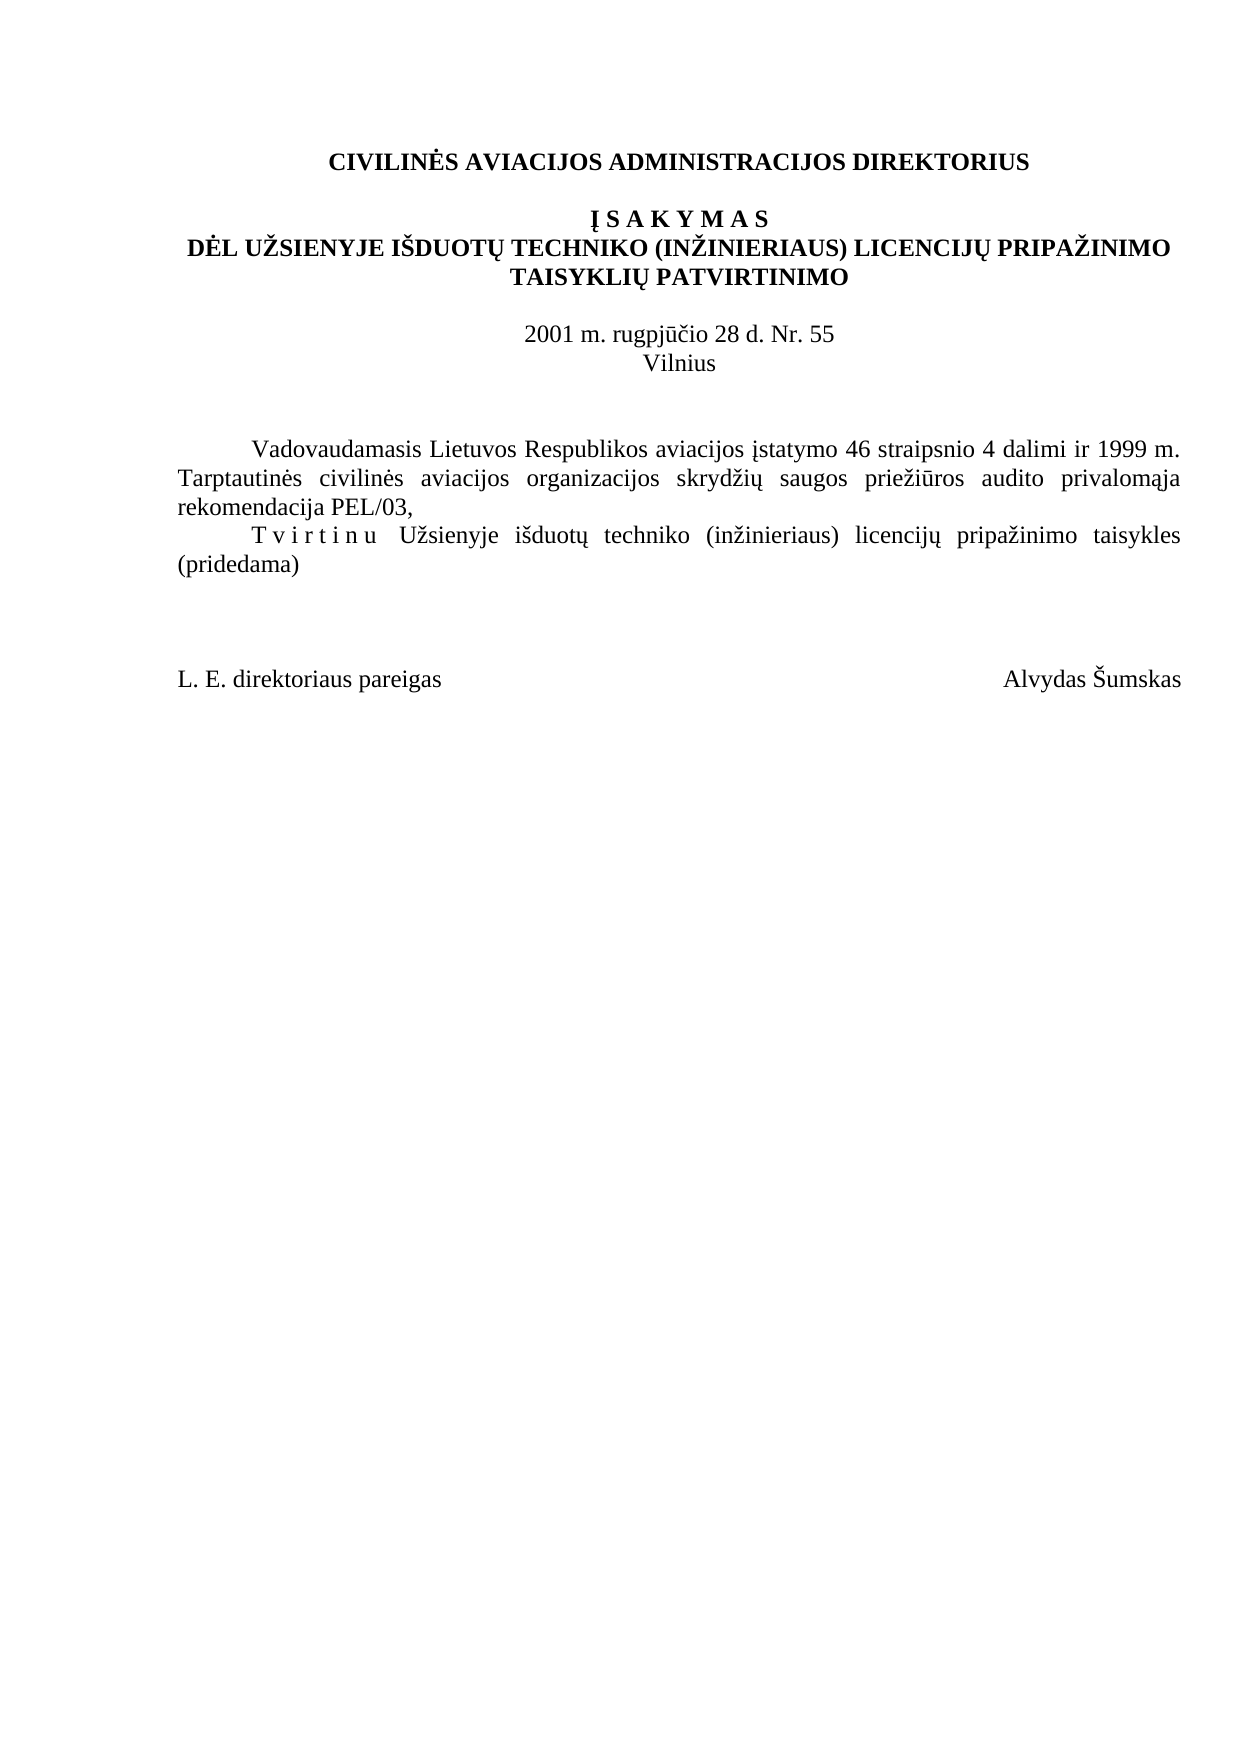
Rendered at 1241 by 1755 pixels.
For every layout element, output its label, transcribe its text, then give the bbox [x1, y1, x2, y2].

text DĖL UŽSIENYJE IŠDUOTŲ TECHNIKO (INŽINIERIAUS) LICENCIJŲ PRIPAŽINIMO TAISYKLIŲ PATVIRTINIMO [177, 233, 1181, 291]
text Tvirtinu Užsienyje išduotų techniko (inžinieriaus) licencijų pripažinimo taisykles (pridedama) [177, 521, 1181, 578]
text L. E. direktoriaus pareigas Alvydas Šumskas [177, 664, 1181, 693]
text Vadovaudamasis Lietuvos Respublikos aviacijos įstatymo 46 straipsnio 4 dalimi ir 1999 m. Tarptautinės civilinės aviacijos organizacijos skrydžių saugos priežiūros audito privalomąja rekomendacija PEL/03, [177, 434, 1181, 521]
text 2001 m. rugpjūčio 28 d. Nr. 55 [177, 319, 1181, 348]
text CIVILINĖS AVIACIJOS ADMINISTRACIJOS DIREKTORIUS [177, 147, 1181, 176]
text Vilnius [177, 348, 1181, 377]
text Į S A K Y M A S [177, 204, 1181, 233]
